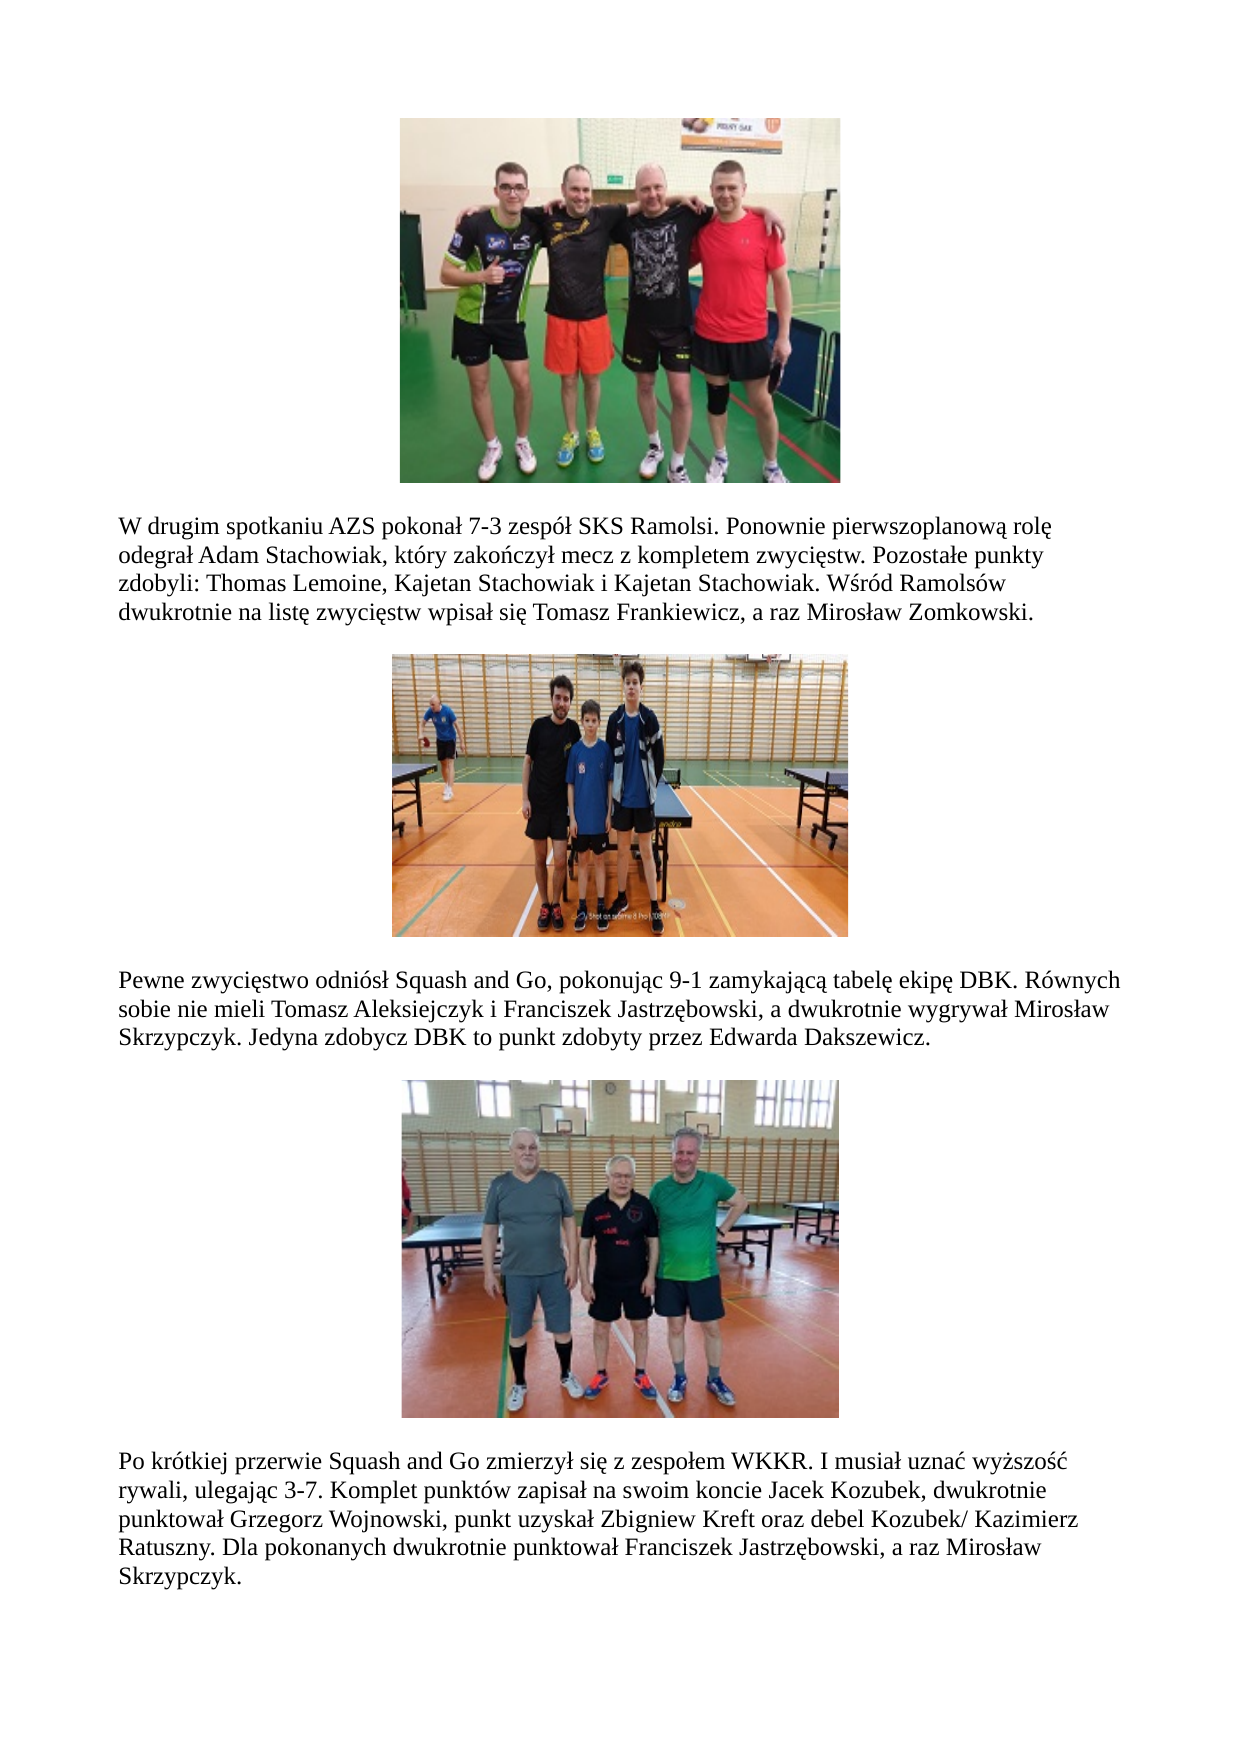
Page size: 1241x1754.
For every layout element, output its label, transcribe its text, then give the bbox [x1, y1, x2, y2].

text Pewne zwycięstwo odniósł Squash and Go, pokonując 9-1 zamykającą tabelę ekipę DBK. Równych sobie nie mieli Tomasz Aleksiejczyk i Franciszek Jastrzębowski, a dwukrotnie wygrywał Mirosław Skrzypczyk. Jedyna zdobycz DBK to punkt zdobyty przez Edwarda Dakszewicz. [118, 965, 1122, 1051]
text Po krótkiej przerwie Squash and Go zmierzył się z zespołem WKKR. I musiał uznać wyższość rywali, ulegając 3-7. Komplet punktów zapisał na swoim koncie Jacek Kozubek, dwukrotnie punktował Grzegorz Wojnowski, punkt uzyskał Zbigniew Kreft oraz debel Kozubek/ Kazimierz Ratuszny. Dla pokonanych dwukrotnie punktował Franciszek Jastrzębowski, a raz Mirosław Skrzypczyk. [118, 1446, 1122, 1590]
text W drugim spotkaniu AZS pokonał 7-3 zespół SKS Ramolsi. Ponownie pierwszoplanową rolę odegrał Adam Stachowiak, który zakończył mecz z kompletem zwycięstw. Pozostałe punkty zdobyli: Thomas Lemoine, Kajetan Stachowiak i Kajetan Stachowiak. Wśród Ramolsów dwukrotnie na listę zwycięstw wpisał się Tomasz Frankiewicz, a raz Mirosław Zomkowski. [118, 511, 1122, 626]
picture [399, 118, 841, 483]
picture [401, 1080, 839, 1418]
picture [392, 654, 849, 937]
